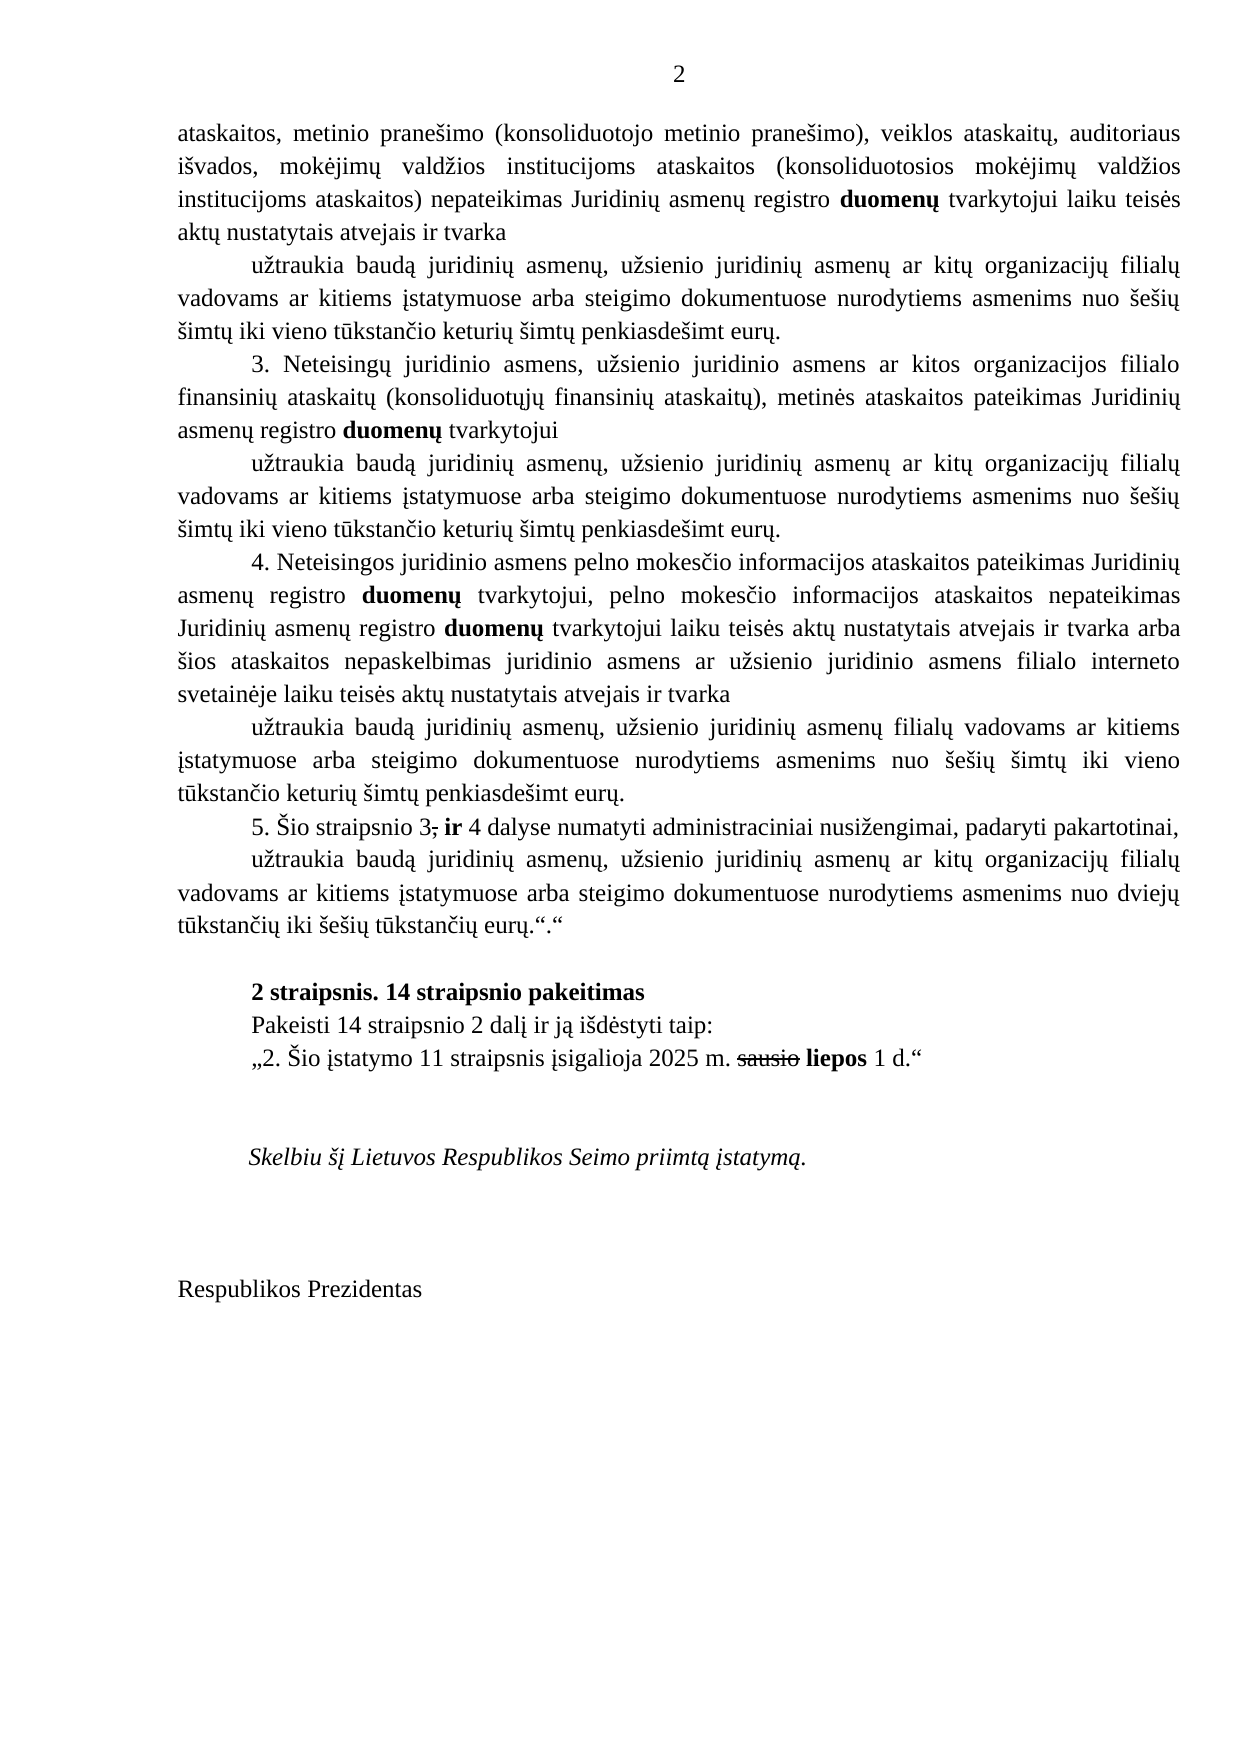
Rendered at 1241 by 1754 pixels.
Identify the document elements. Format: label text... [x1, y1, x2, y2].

text ataskaitos, metinio pranešimo (konsoliduotojo metinio pranešimo), veiklos ataskaitų, auditoriaus išvados, mokėjimų valdžios institucijoms ataskaitos (konsoliduotosios mokėjimų valdžios institucijoms ataskaitos) nepateikimas Juridinių asmenų registro duomenų tvarkytojui laiku teisės aktų nustatytais atvejais ir tvarka [177, 118, 1181, 246]
text užtraukia baudą juridinių asmenų, užsienio juridinių asmenų ar kitų organizacijų filialų vadovams ar kitiems įstatymuose arba steigimo dokumentuose nurodytiems asmenims nuo šešių šimtų iki vieno tūkstančio keturių šimtų penkiasdešimt eurų. [177, 448, 1181, 543]
text Skelbiu šį Lietuvos Respublikos Seimo priimtą įstatymą. [177, 1142, 1181, 1171]
text „2. Šio įstatymo 11 straipsnis įsigalioja 2025 m. sausio liepos 1 d.“ [177, 1043, 1181, 1071]
text 5. Šio straipsnio 3, ir 4 dalyse numatyti administraciniai nusižengimai, padaryti pakartotinai, [177, 812, 1181, 840]
text užtraukia baudą juridinių asmenų, užsienio juridinių asmenų ar kitų organizacijų filialų vadovams ar kitiems įstatymuose arba steigimo dokumentuose nurodytiems asmenims nuo dviejų tūkstančių iki šešių tūkstančių eurų.“.“ [177, 844, 1181, 939]
text 3. Neteisingų juridinio asmens, užsienio juridinio asmens ar kitos organizacijos filialo finansinių ataskaitų (konsoliduotųjų finansinių ataskaitų), metinės ataskaitos pateikimas Juridinių asmenų registro duomenų tvarkytojui [177, 349, 1181, 444]
text užtraukia baudą juridinių asmenų, užsienio juridinių asmenų ar kitų organizacijų filialų vadovams ar kitiems įstatymuose arba steigimo dokumentuose nurodytiems asmenims nuo šešių šimtų iki vieno tūkstančio keturių šimtų penkiasdešimt eurų. [177, 250, 1181, 345]
text 4. Neteisingos juridinio asmens pelno mokesčio informacijos ataskaitos pateikimas Juridinių asmenų registro duomenų tvarkytojui, pelno mokesčio informacijos ataskaitos nepateikimas Juridinių asmenų registro duomenų tvarkytojui laiku teisės aktų nustatytais atvejais ir tvarka arba šios ataskaitos nepaskelbimas juridinio asmens ar užsienio juridinio asmens filialo interneto svetainėje laiku teisės aktų nustatytais atvejais ir tvarka [177, 547, 1181, 708]
text 2 straipsnis. 14 straipsnio pakeitimas [177, 977, 1181, 1005]
text Pakeisti 14 straipsnio 2 dalį ir ją išdėstyti taip: [177, 1010, 1181, 1038]
text užtraukia baudą juridinių asmenų, užsienio juridinių asmenų filialų vadovams ar kitiems įstatymuose arba steigimo dokumentuose nurodytiems asmenims nuo šešių šimtų iki vieno tūkstančio keturių šimtų penkiasdešimt eurų. [177, 712, 1181, 807]
text Respublikos Prezidentas [177, 1274, 1181, 1303]
